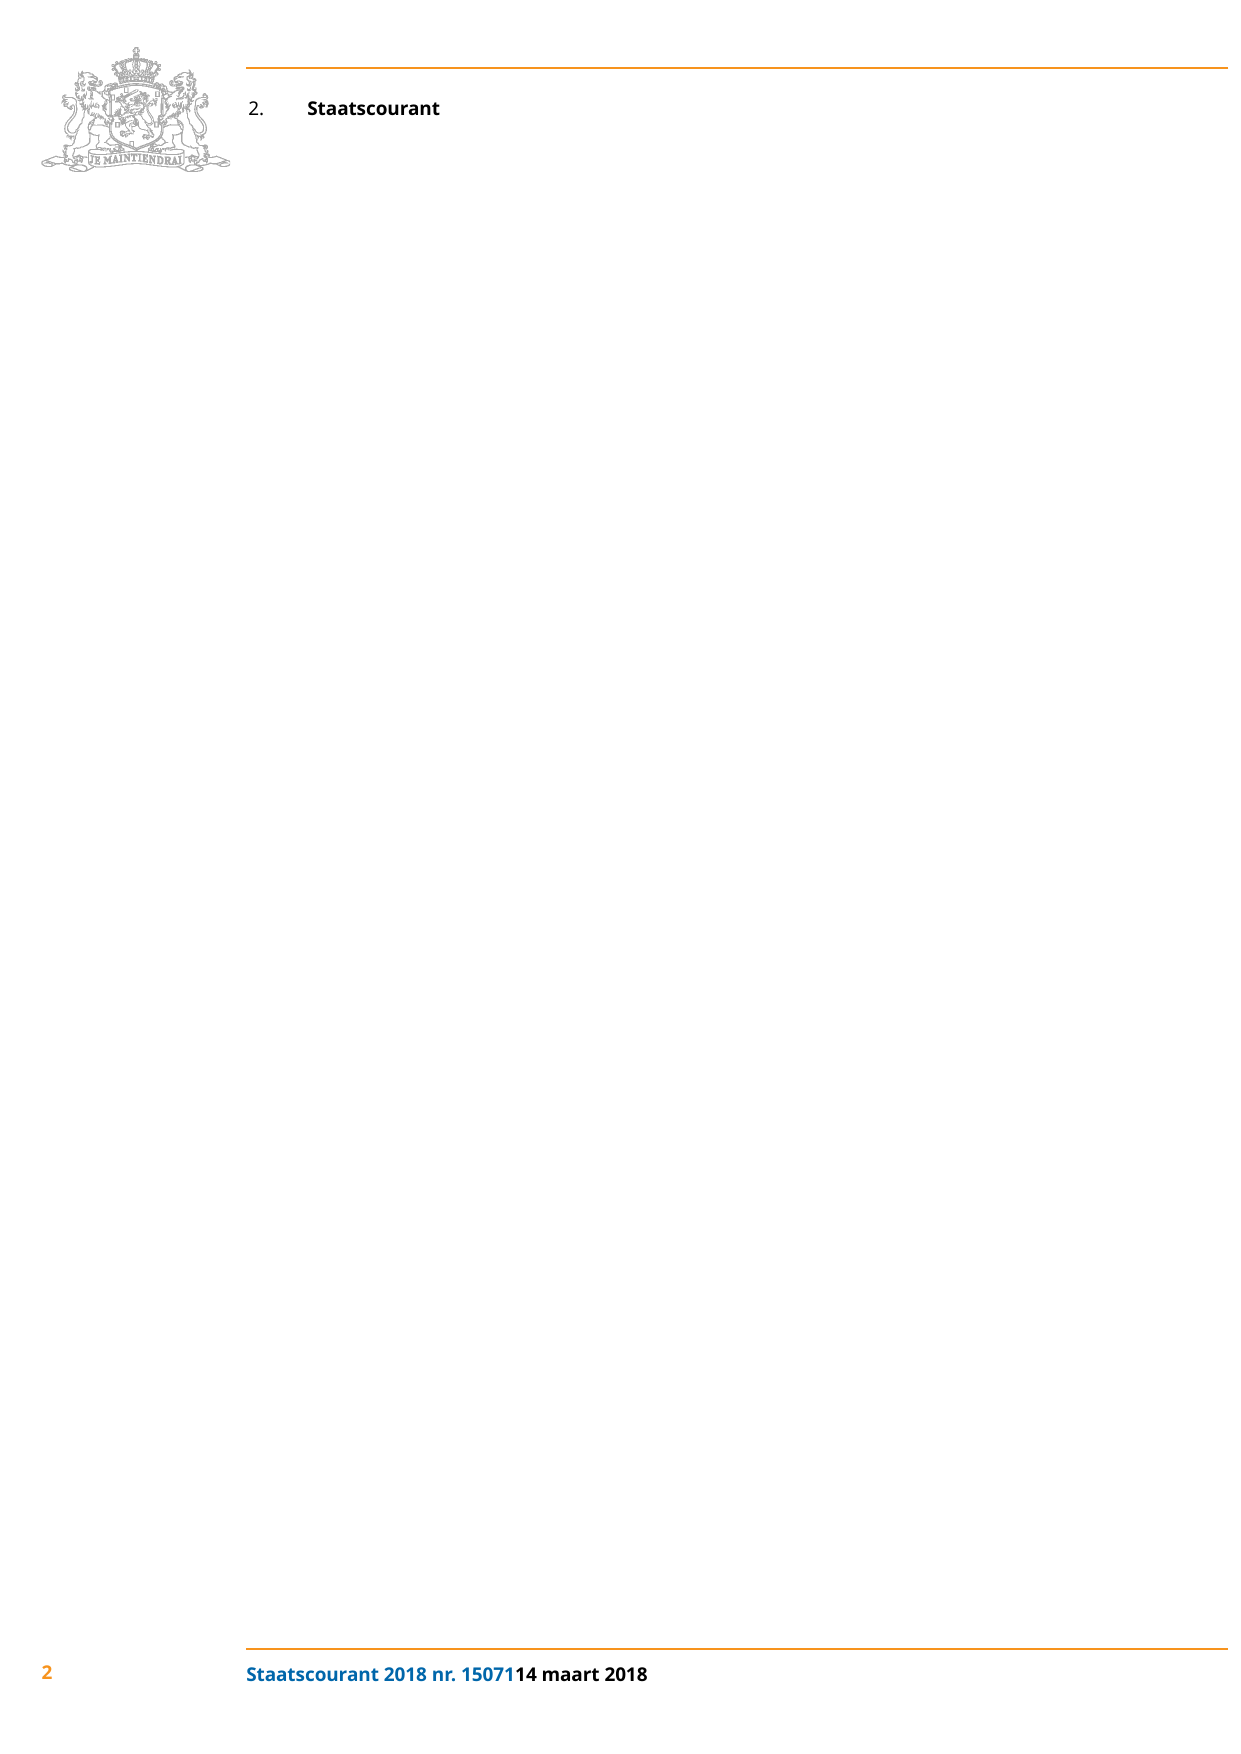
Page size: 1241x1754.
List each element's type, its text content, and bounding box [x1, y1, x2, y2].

list Staatscourant [248, 95, 1152, 121]
picture [41, 47, 231, 172]
